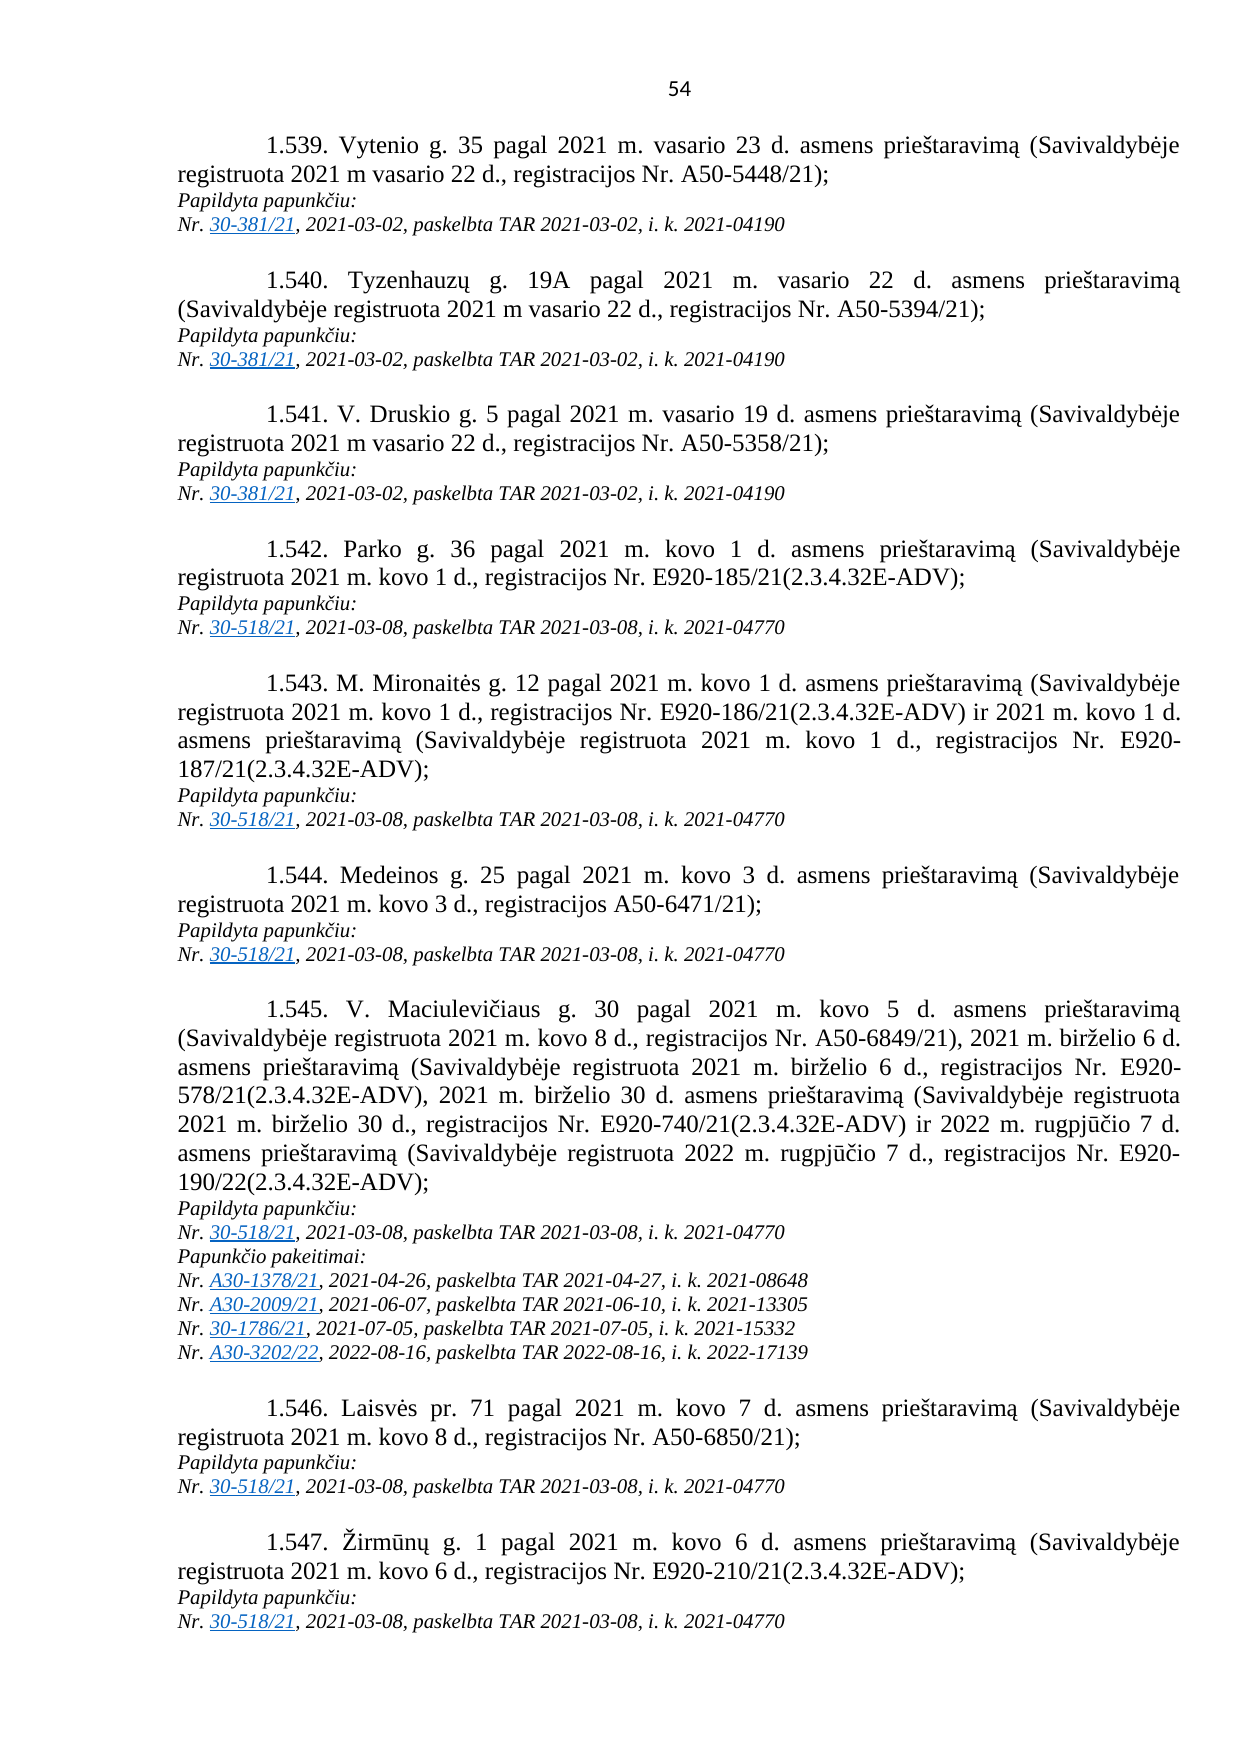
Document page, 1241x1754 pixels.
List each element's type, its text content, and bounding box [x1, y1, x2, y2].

text Nr. 30-518/21, 2021-03-08, paskelbta TAR 2021-03-08, i. k. 2021-04770 [177, 615, 1181, 639]
text Papildyta papunkčiu: [177, 917, 1181, 942]
text 1.545. V. Maciulevičiaus g. 30 pagal 2021 m. kovo 5 d. asmens prieštaravimą (Savivaldybėje registruota 2021 m. kovo 8 d., registracijos Nr. A50-6849/21), 2021 m. birželio 6 d. asmens prieštaravimą (Savivaldybėje registruota 2021 m. birželio 6 d., registracijos Nr. E920-578/21(2.3.4.32E-ADV), 2021 m. birželio 30 d. asmens prieštaravimą (Savivaldybėje registruota 2021 m. birželio 30 d., registracijos Nr. E920-740/21(2.3.4.32E-ADV) ir 2022 m. rugpjūčio 7 d. asmens prieštaravimą (Savivaldybėje registruota 2022 m. rugpjūčio 7 d., registracijos Nr. E920-190/22(2.3.4.32E-ADV); [177, 994, 1181, 1196]
text Nr. 30-518/21, 2021-03-08, paskelbta TAR 2021-03-08, i. k. 2021-04770 [177, 1474, 1181, 1498]
text Nr. A30-3202/22, 2022-08-16, paskelbta TAR 2022-08-16, i. k. 2022-17139 [177, 1340, 1181, 1364]
text 1.539. Vytenio g. 35 pagal 2021 m. vasario 23 d. asmens prieštaravimą (Savivaldybėje registruota 2021 m vasario 22 d., registracijos Nr. A50-5448/21); [177, 131, 1181, 188]
text Papildyta papunkčiu: [177, 1196, 1181, 1220]
text Nr. 30-518/21, 2021-03-08, paskelbta TAR 2021-03-08, i. k. 2021-04770 [177, 1609, 1181, 1633]
text Nr. 30-1786/21, 2021-07-05, paskelbta TAR 2021-07-05, i. k. 2021-15332 [177, 1316, 1181, 1340]
text Papildyta papunkčiu: [177, 1450, 1181, 1474]
text Nr. 30-518/21, 2021-03-08, paskelbta TAR 2021-03-08, i. k. 2021-04770 [177, 807, 1181, 831]
text Papildyta papunkčiu: [177, 591, 1181, 615]
text Nr. 30-381/21, 2021-03-02, paskelbta TAR 2021-03-02, i. k. 2021-04190 [177, 347, 1181, 371]
text Nr. 30-381/21, 2021-03-02, paskelbta TAR 2021-03-02, i. k. 2021-04190 [177, 481, 1181, 505]
text 1.547. Žirmūnų g. 1 pagal 2021 m. kovo 6 d. asmens prieštaravimą (Savivaldybėje registruota 2021 m. kovo 6 d., registracijos Nr. E920-210/21(2.3.4.32E-ADV); [177, 1527, 1181, 1585]
text Papildyta papunkčiu: [177, 1585, 1181, 1609]
text Nr. A30-2009/21, 2021-06-07, paskelbta TAR 2021-06-10, i. k. 2021-13305 [177, 1292, 1181, 1316]
text Papildyta papunkčiu: [177, 783, 1181, 807]
text Nr. 30-518/21, 2021-03-08, paskelbta TAR 2021-03-08, i. k. 2021-04770 [177, 1220, 1181, 1244]
text 1.542. Parko g. 36 pagal 2021 m. kovo 1 d. asmens prieštaravimą (Savivaldybėje registruota 2021 m. kovo 1 d., registracijos Nr. E920-185/21(2.3.4.32E-ADV); [177, 534, 1181, 591]
text Nr. 30-381/21, 2021-03-02, paskelbta TAR 2021-03-02, i. k. 2021-04190 [177, 212, 1181, 236]
text 1.543. M. Mironaitės g. 12 pagal 2021 m. kovo 1 d. asmens prieštaravimą (Savivaldybėje registruota 2021 m. kovo 1 d., registracijos Nr. E920-186/21(2.3.4.32E-ADV) ir 2021 m. kovo 1 d. asmens prieštaravimą (Savivaldybėje registruota 2021 m. kovo 1 d., registracijos Nr. E920-187/21(2.3.4.32E-ADV); [177, 668, 1181, 783]
text 1.540. Tyzenhauzų g. 19A pagal 2021 m. vasario 22 d. asmens prieštaravimą (Savivaldybėje registruota 2021 m vasario 22 d., registracijos Nr. A50-5394/21); [177, 265, 1181, 322]
text Papildyta papunkčiu: [177, 188, 1181, 212]
text Papildyta papunkčiu: [177, 457, 1181, 481]
text 1.546. Laisvės pr. 71 pagal 2021 m. kovo 7 d. asmens prieštaravimą (Savivaldybėje registruota 2021 m. kovo 8 d., registracijos Nr. A50-6850/21); [177, 1393, 1181, 1450]
text 1.544. Medeinos g. 25 pagal 2021 m. kovo 3 d. asmens prieštaravimą (Savivaldybėje registruota 2021 m. kovo 3 d., registracijos A50-6471/21); [177, 860, 1181, 917]
text Papunkčio pakeitimai: [177, 1244, 1181, 1268]
text Nr. A30-1378/21, 2021-04-26, paskelbta TAR 2021-04-27, i. k. 2021-08648 [177, 1268, 1181, 1292]
text Papildyta papunkčiu: [177, 322, 1181, 347]
text Nr. 30-518/21, 2021-03-08, paskelbta TAR 2021-03-08, i. k. 2021-04770 [177, 942, 1181, 966]
text 1.541. V. Druskio g. 5 pagal 2021 m. vasario 19 d. asmens prieštaravimą (Savivaldybėje registruota 2021 m vasario 22 d., registracijos Nr. A50-5358/21); [177, 399, 1181, 457]
